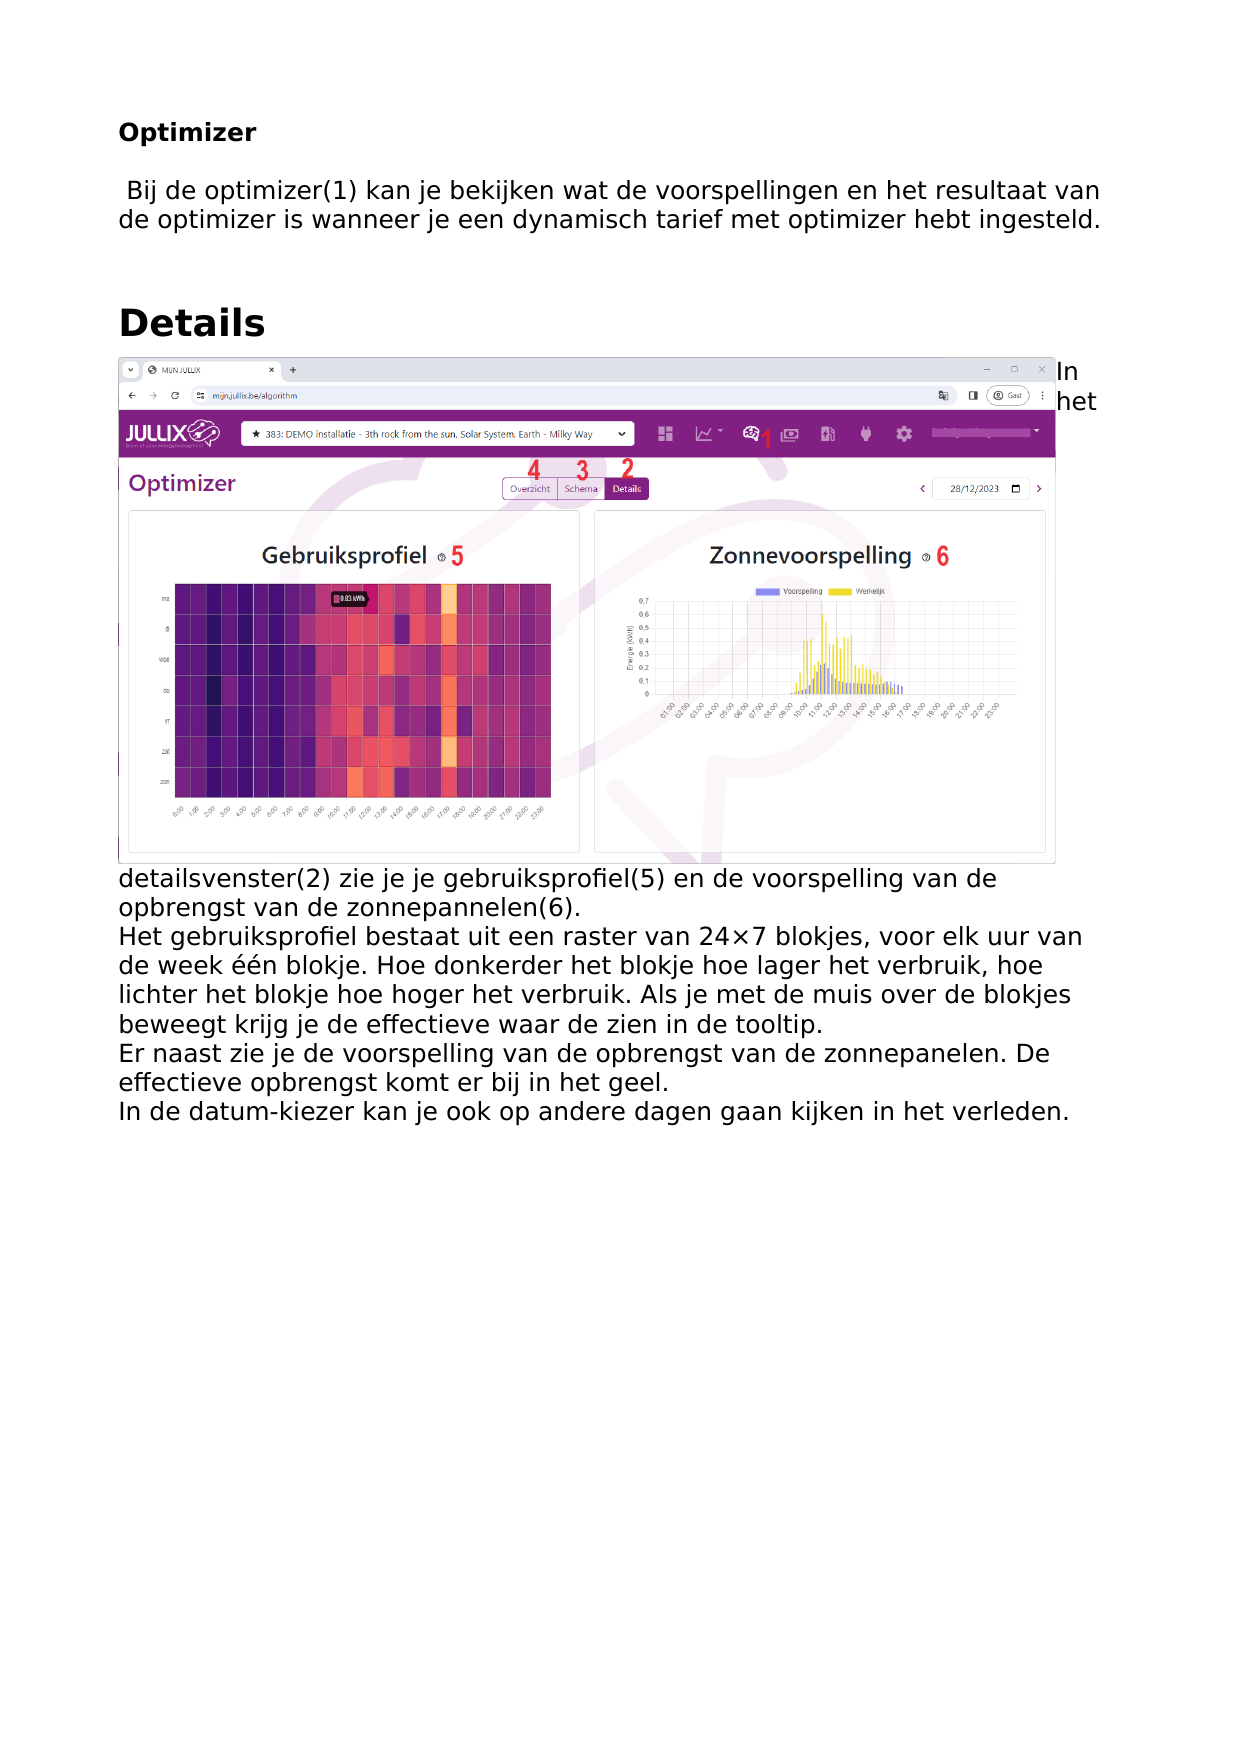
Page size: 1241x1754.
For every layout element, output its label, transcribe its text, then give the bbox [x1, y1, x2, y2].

picture [118, 357, 1056, 864]
subtitle Details [118, 301, 1122, 345]
text Optimizer Bij de optimizer(1) kan je bekijken wat de voorspellingen en het resultaat van de optimizer is wanneer je een dynamisch tarief met optimizer hebt ingesteld. [118, 118, 1122, 264]
text In het detailsvenster(2) zie je je gebruiksprofiel(5) en de voorspelling van de opbrengst van de zonnepannelen(6). Het gebruiksprofiel bestaat uit een raster van 24×7 blokjes, voor elk uur van de week één blokje. Hoe donkerder het blokje hoe lager het verbruik, hoe lichter het blokje hoe hoger het verbruik. Als je met de muis over de blokjes beweegt krijg je de effectieve waar de zien in de tooltip. Er naast zie je de voorspelling van de opbrengst van de zonnepanelen. De effectieve opbrengst komt er bij in het geel. In de datum-kiezer kan je ook op andere dagen gaan kijken in het verleden. [118, 358, 1122, 1156]
